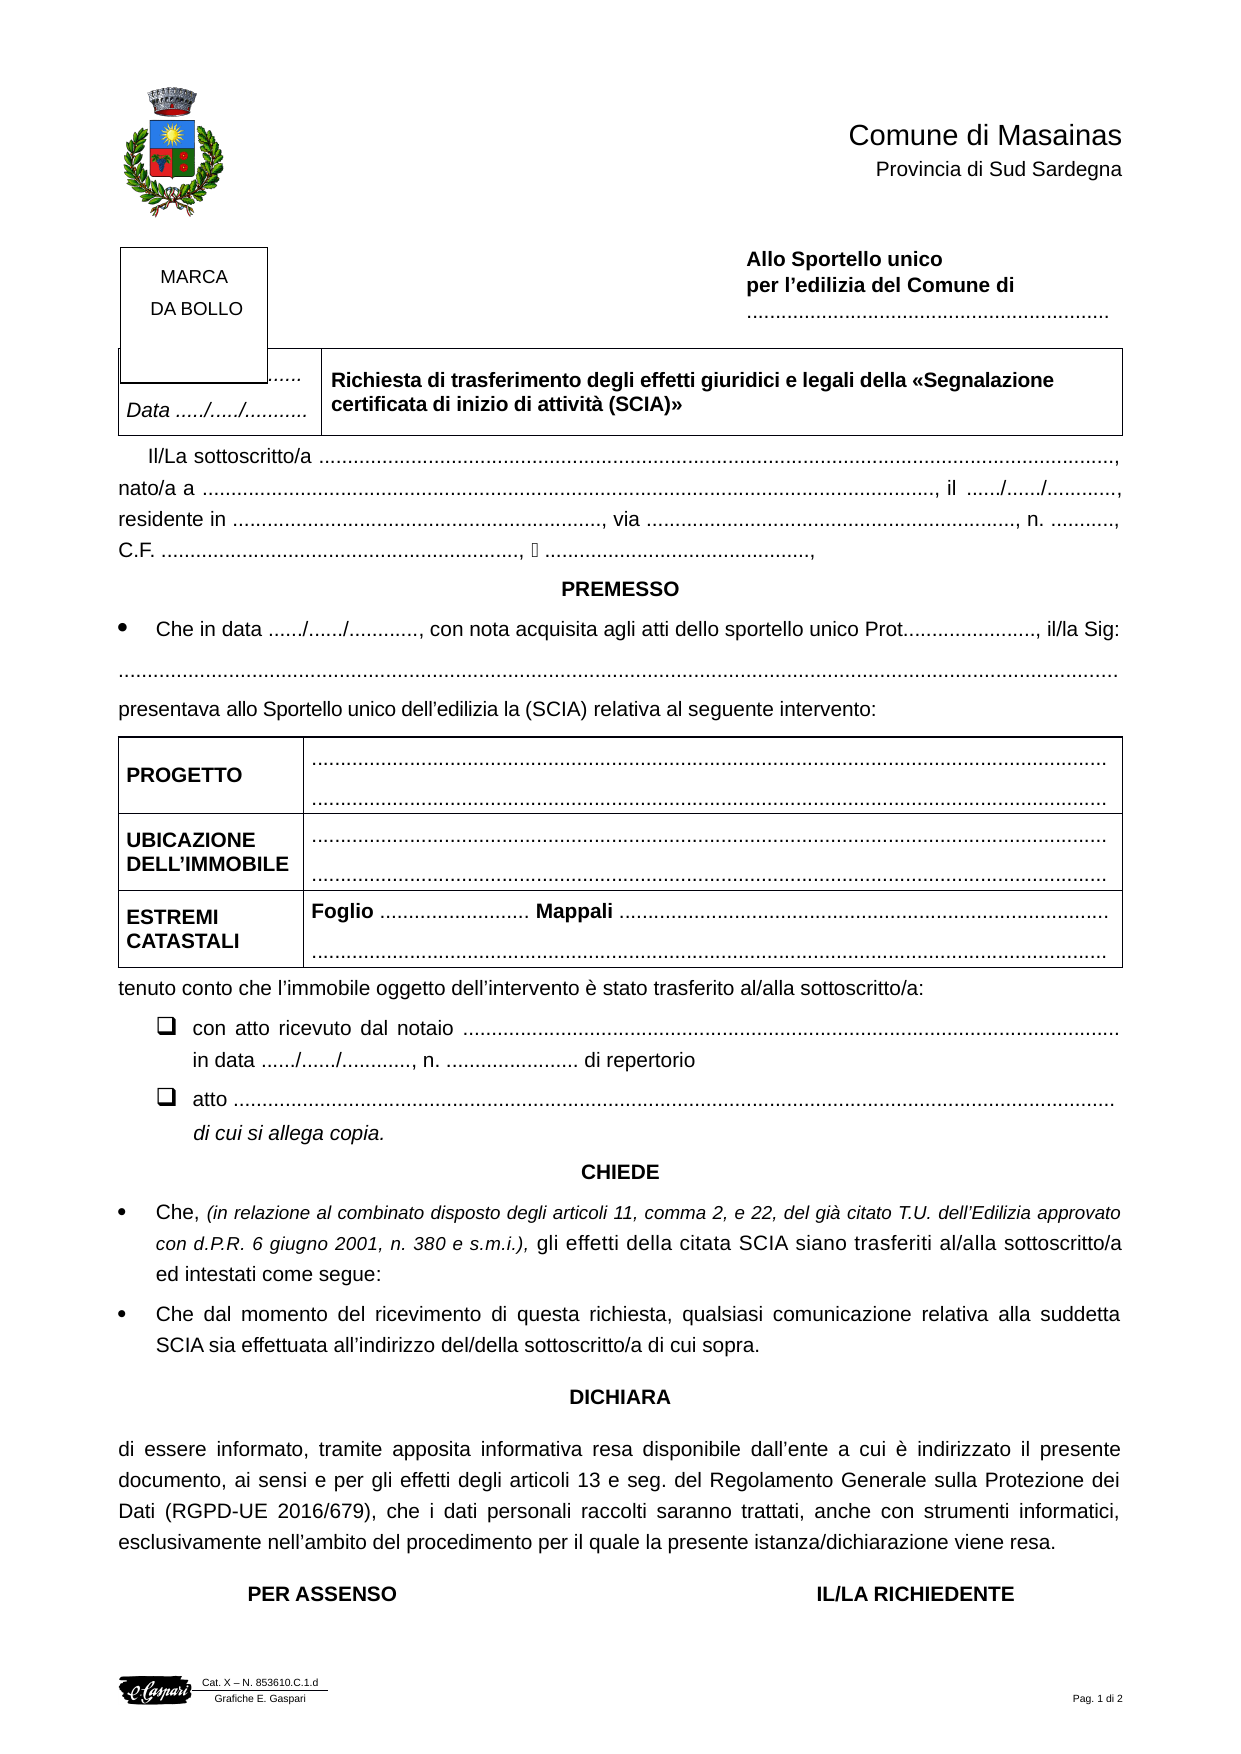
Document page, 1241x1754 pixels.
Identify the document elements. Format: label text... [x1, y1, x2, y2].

text presentava allo Sportello unico dell’edilizia la (SCIA) relativa al seguente intervento: [118, 697, 1122, 721]
list Che in data ....../....../............, con nota acquisita agli atti dello sportello unico Prot......................., il/la Sig: [118, 617, 1122, 642]
table_header .......................................................................................................................................... .......................................................................................................................................... [304, 738, 1122, 813]
picture [118, 1675, 192, 1705]
table_header N. .......................... Data ...../...../........... [119, 349, 321, 435]
table_cell Foglio .......................... Mappali ..................................................................................... .......................................................................................................................................... [304, 891, 1122, 967]
text DICHIARA [118, 1385, 1122, 1409]
text  atto ......................................................................................................................................................... [155, 1087, 1122, 1112]
table_header PROGETTO [119, 738, 303, 813]
table_cell .......................................................................................................................................... .......................................................................................................................................... [304, 814, 1122, 890]
text Provincia di Sud Sardegna [224, 157, 1122, 181]
text PER ASSENSO IL/LA RICHIEDENTE [118, 1582, 1122, 1606]
subtitle CHIEDE [118, 1160, 1122, 1184]
text per l’edilizia del Comune di [268, 273, 1122, 297]
text Il/La sottoscritto/a .........................................................................................................................................., nato/a a ..............................................................................................................................., il ....../....../............, residente in ................................................................, via ................................................................, n. ..........., C.F. ..............................................................,  .............................................., [118, 444, 1122, 562]
subtitle PREMESSO [118, 577, 1122, 601]
table_cell ESTREMI CATASTALI [119, 891, 303, 967]
table_cell UBICAZIONE DELL’IMMOBILE [119, 814, 303, 890]
picture [122, 87, 224, 219]
text Comune di Masainas [224, 118, 1122, 152]
table_header Richiesta di trasferimento degli effetti giuridici e legali della «Segnalazione certificata di inizio di attività (SCIA)» [322, 349, 1122, 435]
text di cui si allega copia. [193, 1121, 1122, 1144]
text tenuto conto che l’immobile oggetto dell’intervento è stato trasferito al/alla sottoscritto/a: [118, 976, 1122, 1000]
list Che dal momento del ricevimento di questa richiesta, qualsiasi comunicazione relativa alla suddetta SCIA sia effettuata all’indirizzo del/della sottoscritto/a di cui sopra. [118, 1301, 1122, 1357]
list Che, (in relazione al combinato disposto degli articoli 11, comma 2, e 22, del già citato T.U. dell’Edilizia approvato con d.P.R. 6 giugno 2001, n. 380 e s.m.i.), gli effetti della citata SCIA siano trasferiti al/alla sottoscritto/a ed intestati come segue: [118, 1199, 1122, 1286]
text  con atto ricevuto dal notaio .................................................................................................................. in data ....../....../............, n. ....................... di repertorio [155, 1016, 1122, 1072]
text ............................................................... [268, 299, 1122, 323]
text Allo Sportello unico [268, 247, 1122, 271]
text di essere informato, tramite apposita informativa resa disponibile dall’ente a cui è indirizzato il presente documento, ai sensi e per gli effetti degli articoli 13 e seg. del Regolamento Generale sulla Protezione dei Dati (RGPD-UE 2016/679), che i dati personali raccolti saranno trattati, anche con strumenti informatici, esclusivamente nell’ambito del procedimento per il quale la presente istanza/dichiarazione viene resa. [118, 1437, 1122, 1554]
